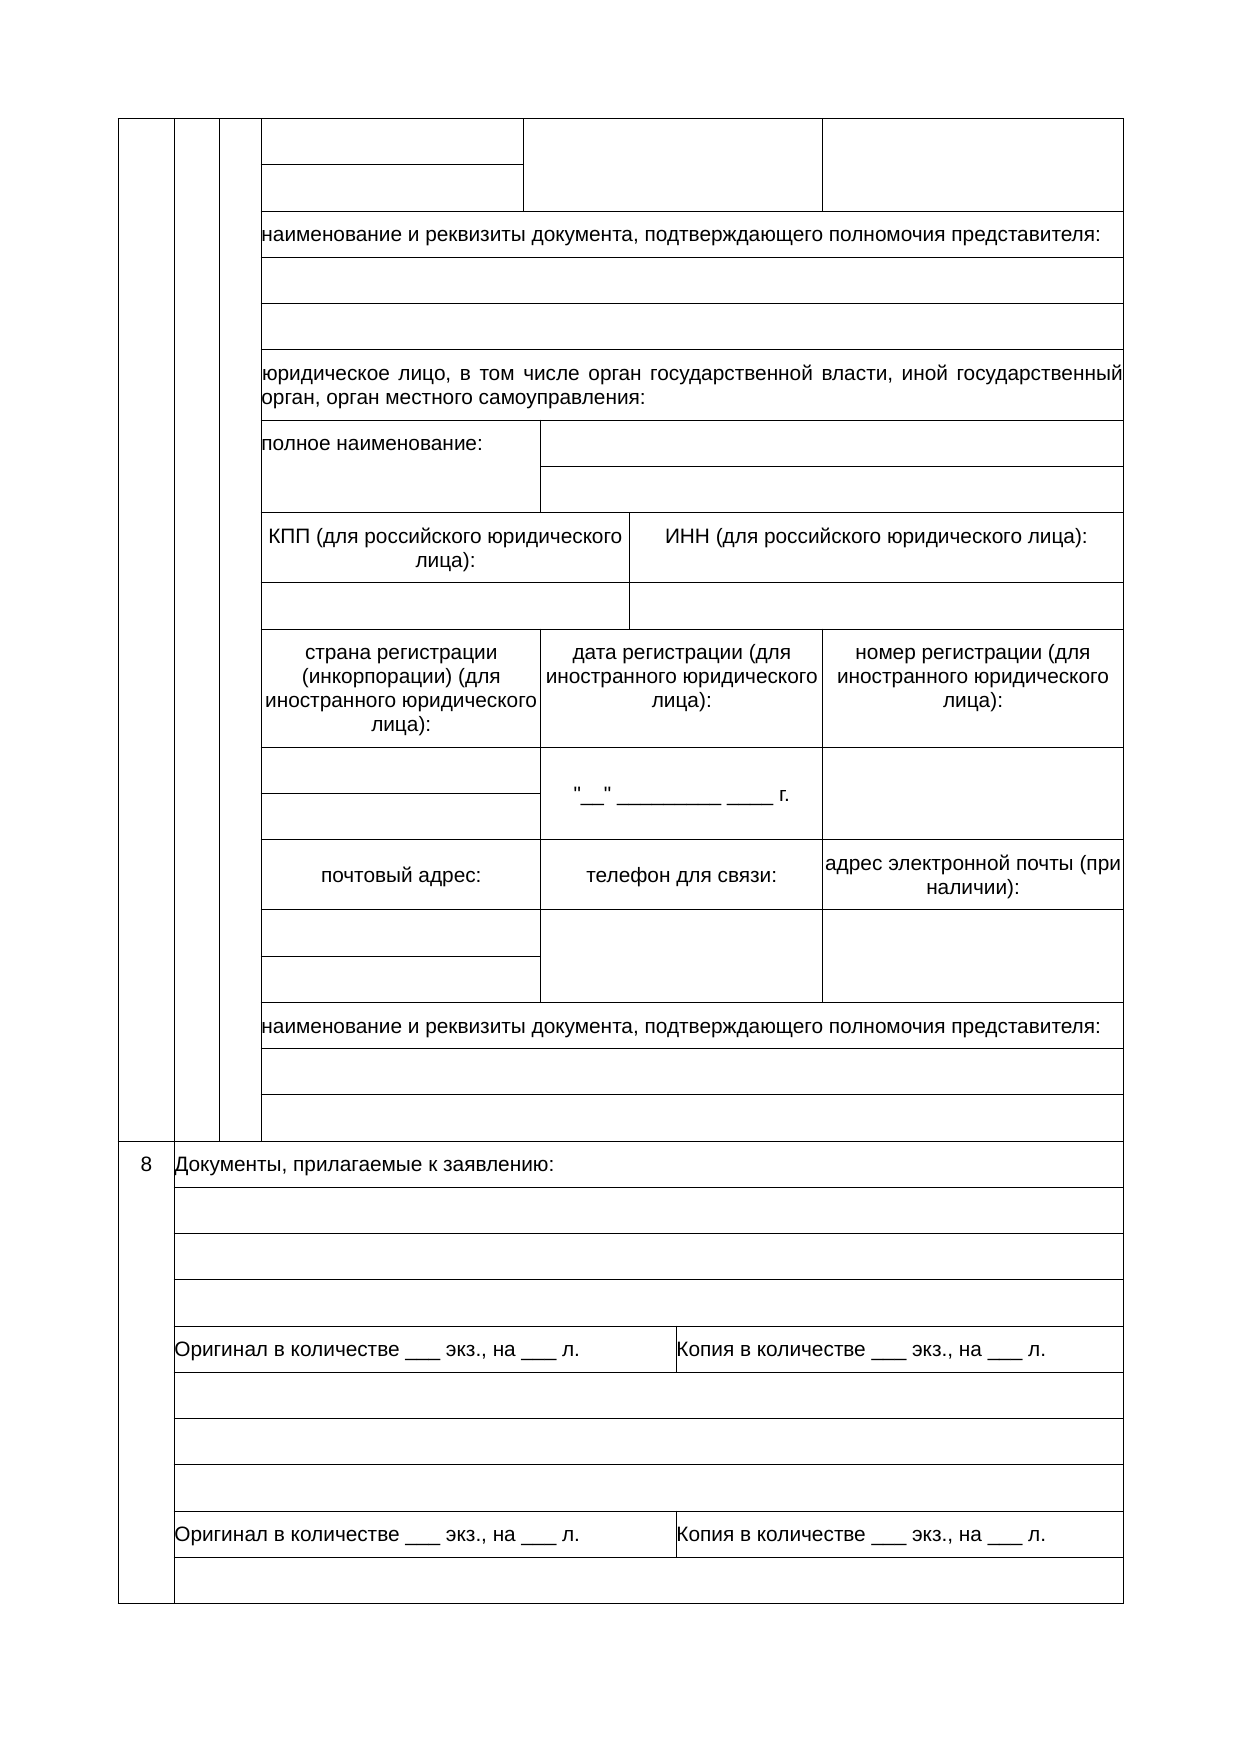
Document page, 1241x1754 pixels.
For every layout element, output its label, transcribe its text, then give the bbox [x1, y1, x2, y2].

table_cell [524, 119, 822, 211]
table_cell [175, 119, 219, 1141]
table_cell Оригинал в количестве ___ экз., на ___ л. [175, 1512, 676, 1557]
table_cell наименование и реквизиты документа, подтверждающего полномочия представителя: [262, 1003, 1123, 1048]
table_cell [823, 910, 1123, 1002]
table_cell [262, 1049, 1123, 1094]
table_cell [119, 119, 174, 1141]
table_cell [262, 1095, 1123, 1141]
table_cell [541, 910, 822, 1002]
table_cell [220, 119, 261, 1141]
table_cell Оригинал в количестве ___ экз., на ___ л. [175, 1327, 676, 1372]
table_cell [630, 583, 1123, 628]
table_cell [175, 1373, 1123, 1418]
table_cell Документы, прилагаемые к заявлению: [175, 1142, 1123, 1187]
table_cell [175, 1419, 1123, 1464]
table_cell [262, 165, 523, 211]
table_cell [175, 1465, 1123, 1511]
table_cell [262, 258, 1123, 303]
table_cell адрес электронной почты (при наличии): [823, 840, 1123, 909]
table_cell [262, 957, 540, 1002]
table_cell [175, 1234, 1123, 1279]
table_cell [262, 794, 540, 839]
table_cell Копия в количестве ___ экз., на ___ л. [677, 1327, 1123, 1372]
table_cell полное наименование: [262, 421, 540, 512]
table_cell наименование и реквизиты документа, подтверждающего полномочия представителя: [262, 212, 1123, 257]
table_cell почтовый адрес: [262, 840, 540, 909]
table_cell телефон для связи: [541, 840, 822, 909]
table_cell [541, 467, 1123, 512]
table_cell юридическое лицо, в том числе орган государственной власти, иной государственный орган, орган местного самоуправления: [262, 350, 1123, 419]
table_cell [262, 119, 523, 164]
table_cell [262, 304, 1123, 349]
table_cell [175, 1558, 1123, 1603]
table_cell КПП (для российского юридического лица): [262, 513, 629, 582]
table_cell "__" _________ ____ г. [541, 748, 822, 839]
table_cell страна регистрации (инкорпорации) (для иностранного юридического лица): [262, 630, 540, 747]
table_cell [262, 910, 540, 956]
table_cell [262, 583, 629, 628]
table_cell [823, 119, 1123, 211]
table_cell [262, 748, 540, 793]
table_cell [175, 1280, 1123, 1326]
table_cell номер регистрации (для иностранного юридического лица): [823, 630, 1123, 747]
table_cell [175, 1188, 1123, 1233]
table_cell Копия в количестве ___ экз., на ___ л. [677, 1512, 1123, 1557]
table_cell дата регистрации (для иностранного юридического лица): [541, 630, 822, 747]
table_cell [823, 748, 1123, 839]
table_cell ИНН (для российского юридического лица): [630, 513, 1123, 582]
table_cell 8 [119, 1142, 174, 1603]
table_cell [541, 421, 1123, 466]
